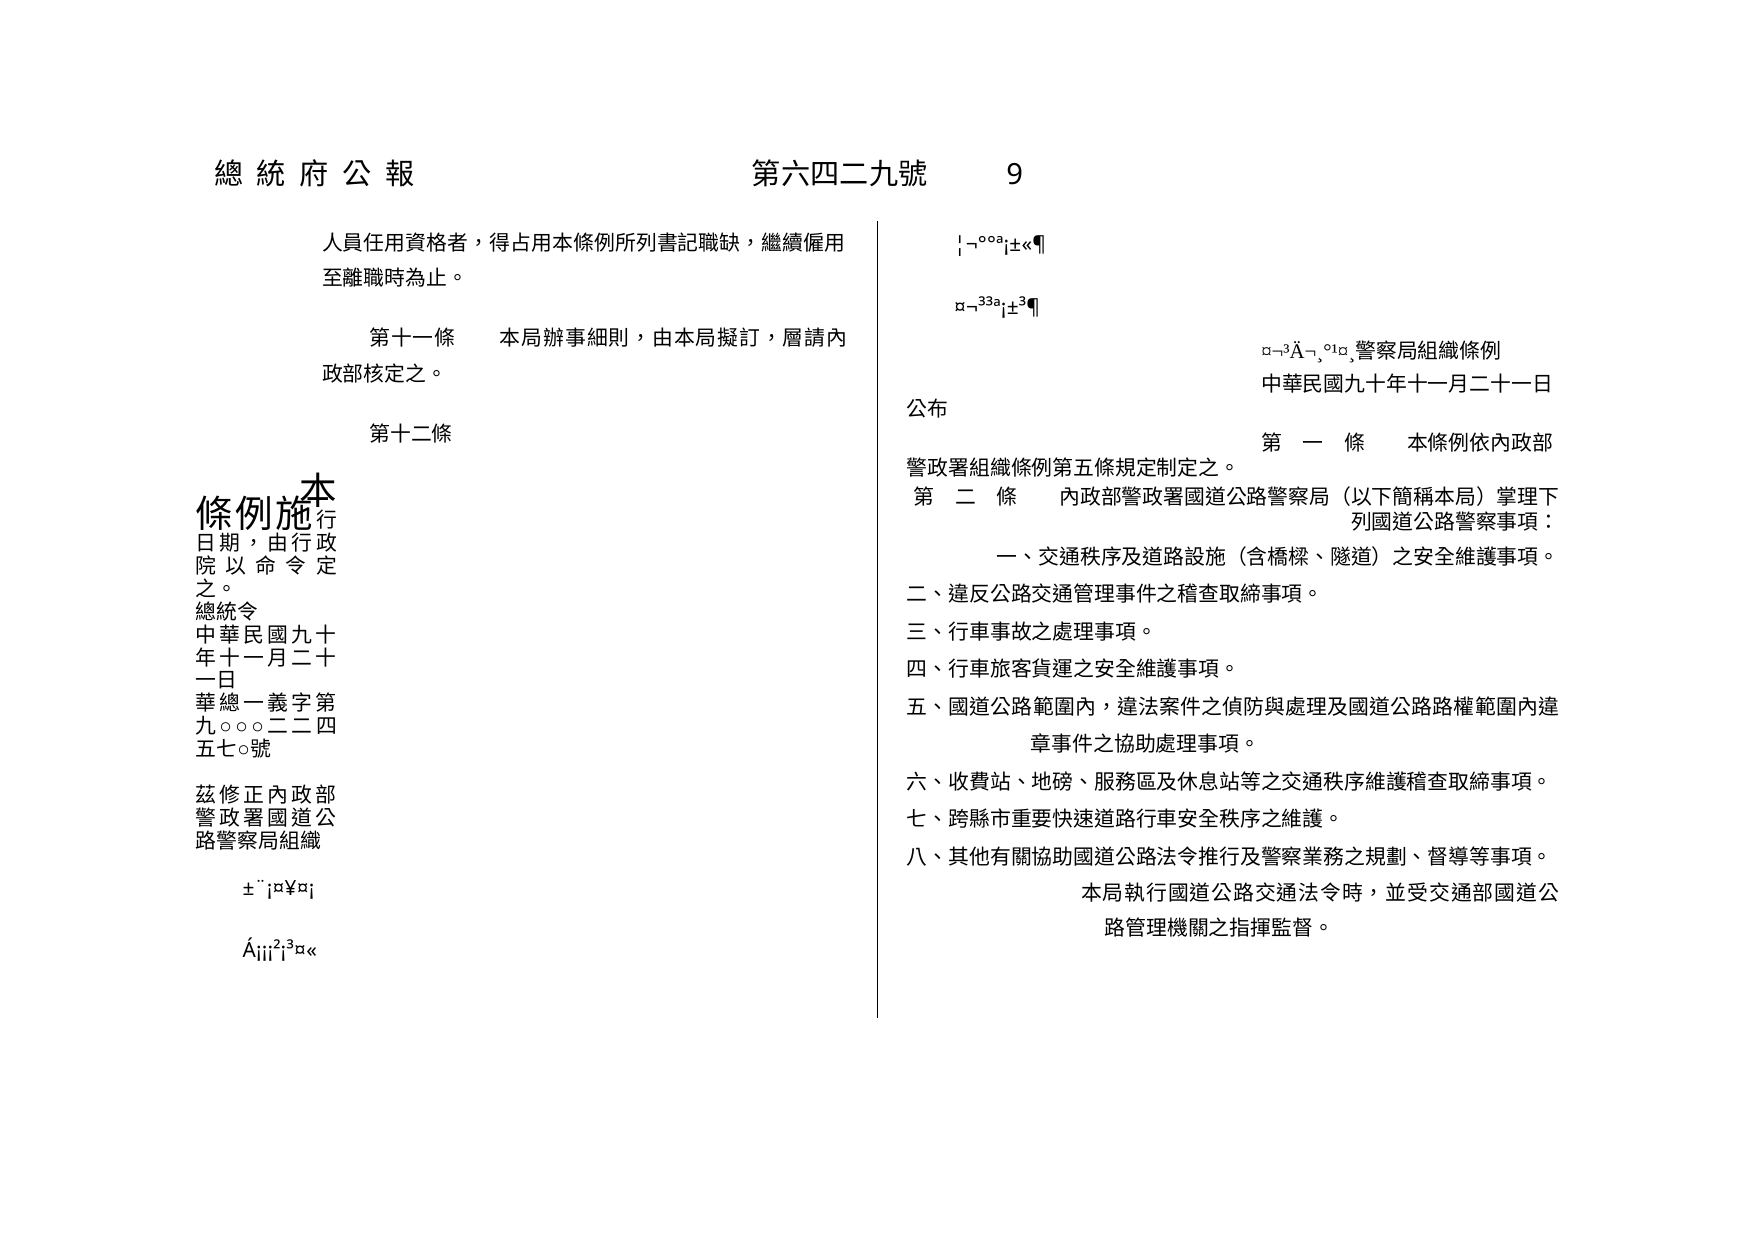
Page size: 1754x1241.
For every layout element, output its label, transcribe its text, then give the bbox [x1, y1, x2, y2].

text ¦¬°°ª¡±«¶ [907, 222, 1559, 259]
text ±¨¡¤¥¤¡ [195, 865, 847, 903]
text 四、行車旅客貨運之安全維護事項。 [907, 647, 1559, 684]
table_header [340, 474, 852, 853]
text 六、收費站、地磅、服務區及休息站等之交通秩序維護稽查取締事項。 [907, 759, 1559, 797]
text 八、其他有關協助國道公路法令推行及警察業務之規劃、督導等事項。 [907, 834, 1559, 872]
text ¤¬³³ª¡±³¶ [907, 284, 1559, 322]
text 五、國道公路範圍內，違法案件之偵防與處理及國道公路路權範圍內違章事件之協助處理事項。 [907, 684, 1559, 759]
text 二、違反公路交通管理事件之稽查取締事項。 [907, 572, 1559, 609]
text 一、交通秩序及道路設施（含橋樑、隧道）之安全維護事項。 [907, 534, 1559, 572]
text 第十一條 本局辦事細則，由本局擬訂，層請內政部核定之。 [322, 317, 847, 388]
table_header 本條例施行日期，由行政院以命令定之。 總統令 中華民國九十年十一月二十一日 華總一義字第九○○○二二四五七○號 茲修正內政部警政署國道公路警察局組織 [192, 474, 340, 853]
text 本局執行國道公路交通法令時，並受交通部國道公路管理機關之指揮監督。 [1081, 872, 1559, 942]
text 七、跨縣市重要快速道路行車安全秩序之維護。 [907, 797, 1559, 834]
text ¤¬³Ä¬¸°¹¤¸警察局組織條例 [907, 338, 1559, 363]
text 第 一 條 本條例依內政部警政署組織條例第五條規定制定之。 [907, 430, 1559, 480]
text 第 二 條 內政部警政署國道公路警察局（以下簡稱本局）掌理下列國道公路警察事項： [907, 484, 1559, 534]
text 人員任用資格者，得占用本條例所列書記職缺，繼續僱用至離職時為止。 [322, 222, 847, 292]
text 三、行車事故之處理事項。 [907, 609, 1559, 647]
text 中華民國九十年十一月二十一日公布 [907, 372, 1559, 422]
text Á¡¡¡²¡³¤« [195, 928, 847, 965]
text 第十二條 [322, 413, 847, 449]
